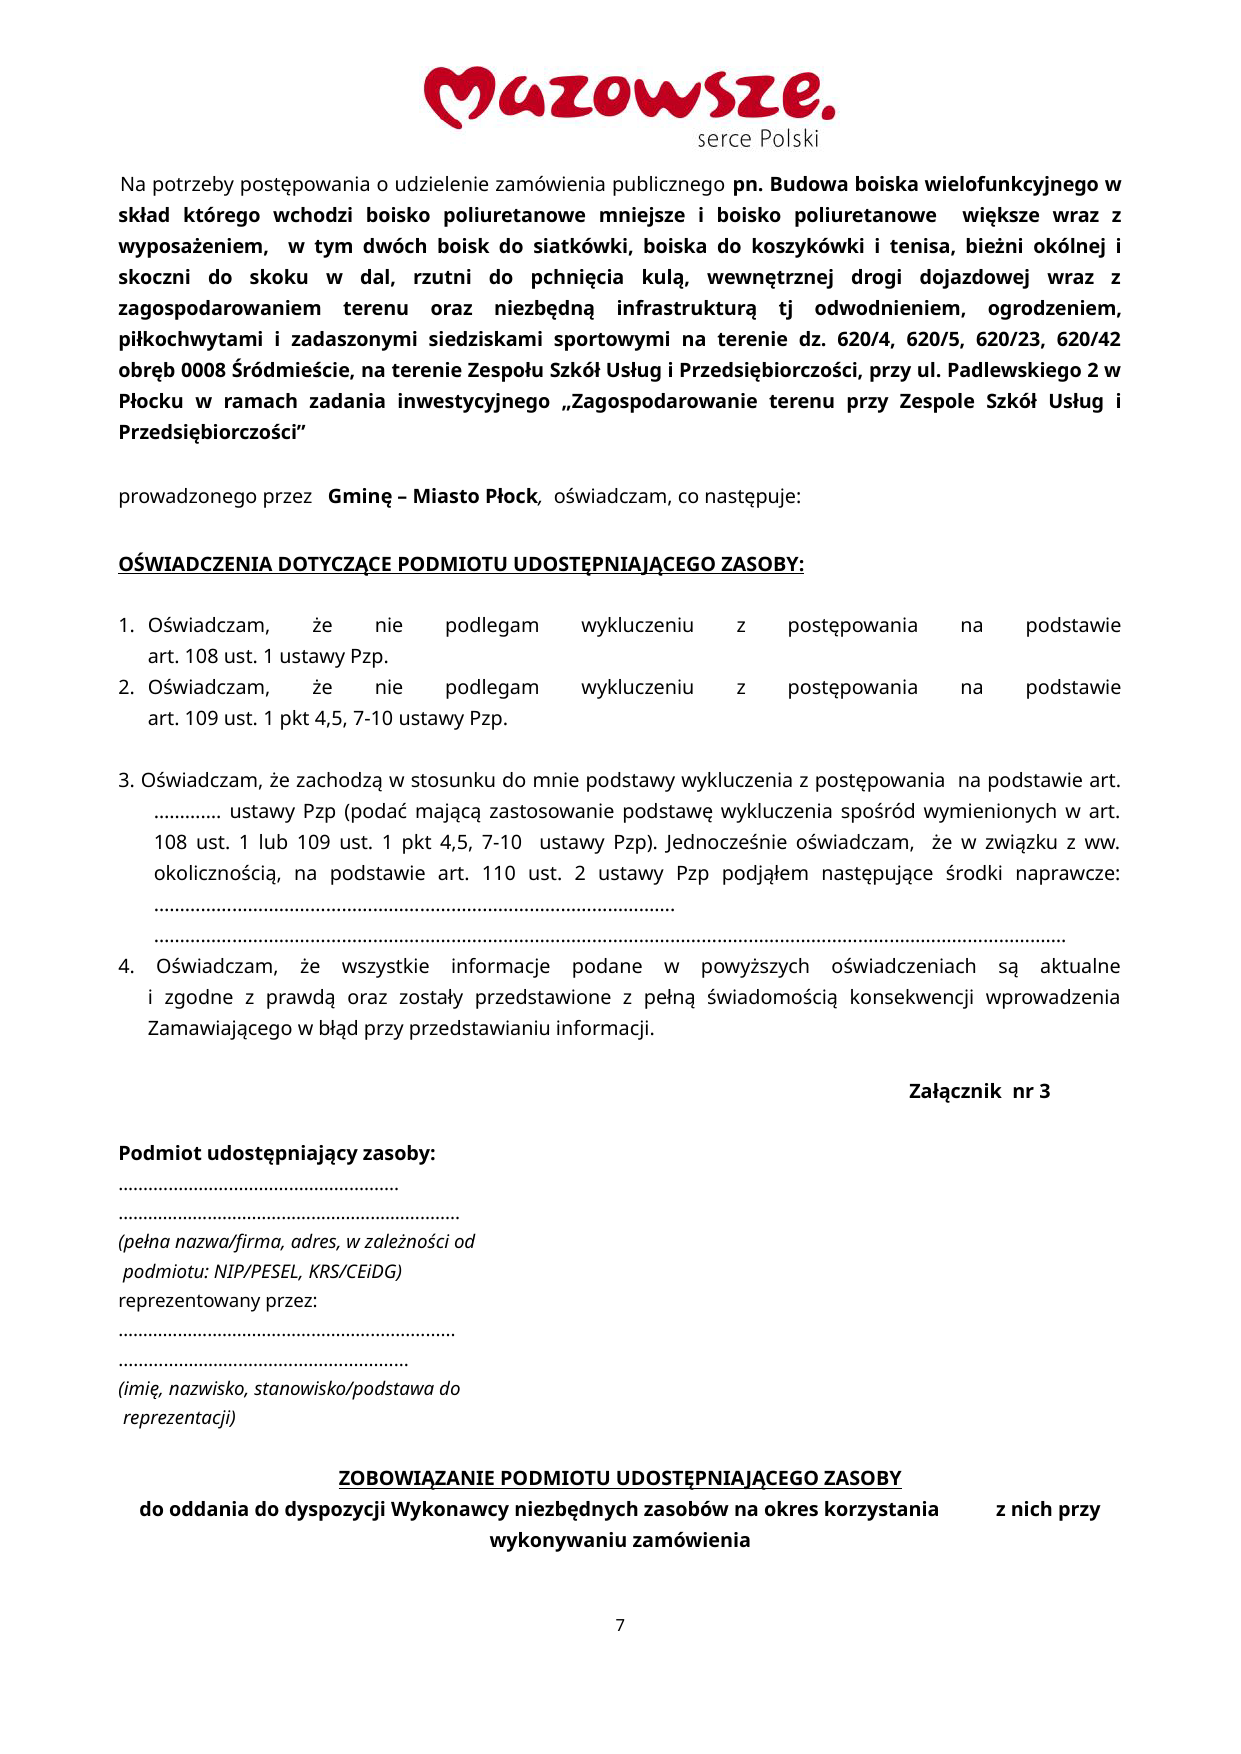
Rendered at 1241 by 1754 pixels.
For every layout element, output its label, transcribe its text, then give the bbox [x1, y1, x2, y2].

picture [403, 34, 850, 162]
text reprezentowany przez: [118, 1287, 1122, 1313]
text OŚWIADCZENIA DOTYCZĄCE PODMIOTU UDOSTĘPNIAJĄCEGO ZASOBY: [118, 550, 1122, 577]
text prowadzonego przez Gminę – Miasto Płock, oświadczam, co następuje: [118, 482, 1122, 509]
text ZOBOWIĄZANIE PODMIOTU UDOSTĘPNIAJĄCEGO ZASOBY [118, 1464, 1122, 1492]
text (imię, nazwisko, stanowisko/podstawa do [118, 1375, 1122, 1401]
text …………………………………………………………………………………………………………………………………………………………. [153, 921, 1122, 948]
text Załącznik nr 3 [823, 1077, 1122, 1104]
text …………………………………………………............ [118, 1199, 1122, 1225]
text 1. Oświadczam, że nie podlegam wykluczeniu z postępowania na podstawie art. 108 ust. 1 ustawy Pzp. [118, 612, 1122, 669]
text reprezentacji) [118, 1404, 1122, 1430]
text podmiotu: NIP/PESEL, KRS/CEiDG) [118, 1258, 1122, 1283]
text 2. Oświadczam, że nie podlegam wykluczeniu z postępowania na podstawie art. 109 ust. 1 pkt 4,5, 7-10 ustawy Pzp. [118, 673, 1122, 731]
text …..................................................... [118, 1170, 1122, 1196]
text ……………………………………………................. [118, 1317, 1122, 1342]
text Podmiot udostępniający zasoby: [118, 1139, 1122, 1166]
text .............……….................................... [118, 1346, 1122, 1371]
text (pełna nazwa/firma, adres, w zależności od [118, 1229, 1122, 1254]
text 3. Oświadczam, że zachodzą w stosunku do mnie podstawy wykluczenia z postępowania na podstawie art. …………. ustawy Pzp (podać mającą zastosowanie podstawę wykluczenia spośród wymienionych w art. 108 ust. 1 lub 109 ust. 1 pkt 4,5, 7-10 ustawy Pzp). Jednocześnie oświadczam, że w związku z ww. okolicznością, na podstawie art. 110 ust. 2 ustawy Pzp podjąłem następujące środki naprawcze: ………………………………………………………………………………………. [118, 766, 1122, 917]
text do oddania do dyspozycji Wykonawcy niezbędnych zasobów na okres korzystania z nich przy wykonywaniu zamówienia [118, 1496, 1122, 1553]
text Na potrzeby postępowania o udzielenie zamówienia publicznego pn. Budowa boiska wielofunkcyjnego w skład którego wchodzi boisko poliuretanowe mniejsze i boisko poliuretanowe większe wraz z wyposażeniem, w tym dwóch boisk do siatkówki, boiska do koszykówki i tenisa, bieżni okólnej i skoczni do skoku w dal, rzutni do pchnięcia kulą, wewnętrznej drogi dojazdowej wraz z zagospodarowaniem terenu oraz niezbędną infrastrukturą tj odwodnieniem, ogrodzeniem, piłkochwytami i zadaszonymi siedziskami sportowymi na terenie dz. 620/4, 620/5, 620/23, 620/42 obręb 0008 Śródmieście, na terenie Zespołu Szkół Usług i Przedsiębiorczości, przy ul. Padlewskiego 2 w Płocku w ramach zadania inwestycyjnego „Zagospodarowanie terenu przy Zespole Szkół Usług i Przedsiębiorczości” [118, 171, 1122, 445]
text 4. Oświadczam, że wszystkie informacje podane w powyższych oświadczeniach są aktualne i zgodne z prawdą oraz zostały przedstawione z pełną świadomością konsekwencji wprowadzenia Zamawiającego w błąd przy przedstawianiu informacji. [118, 952, 1122, 1041]
